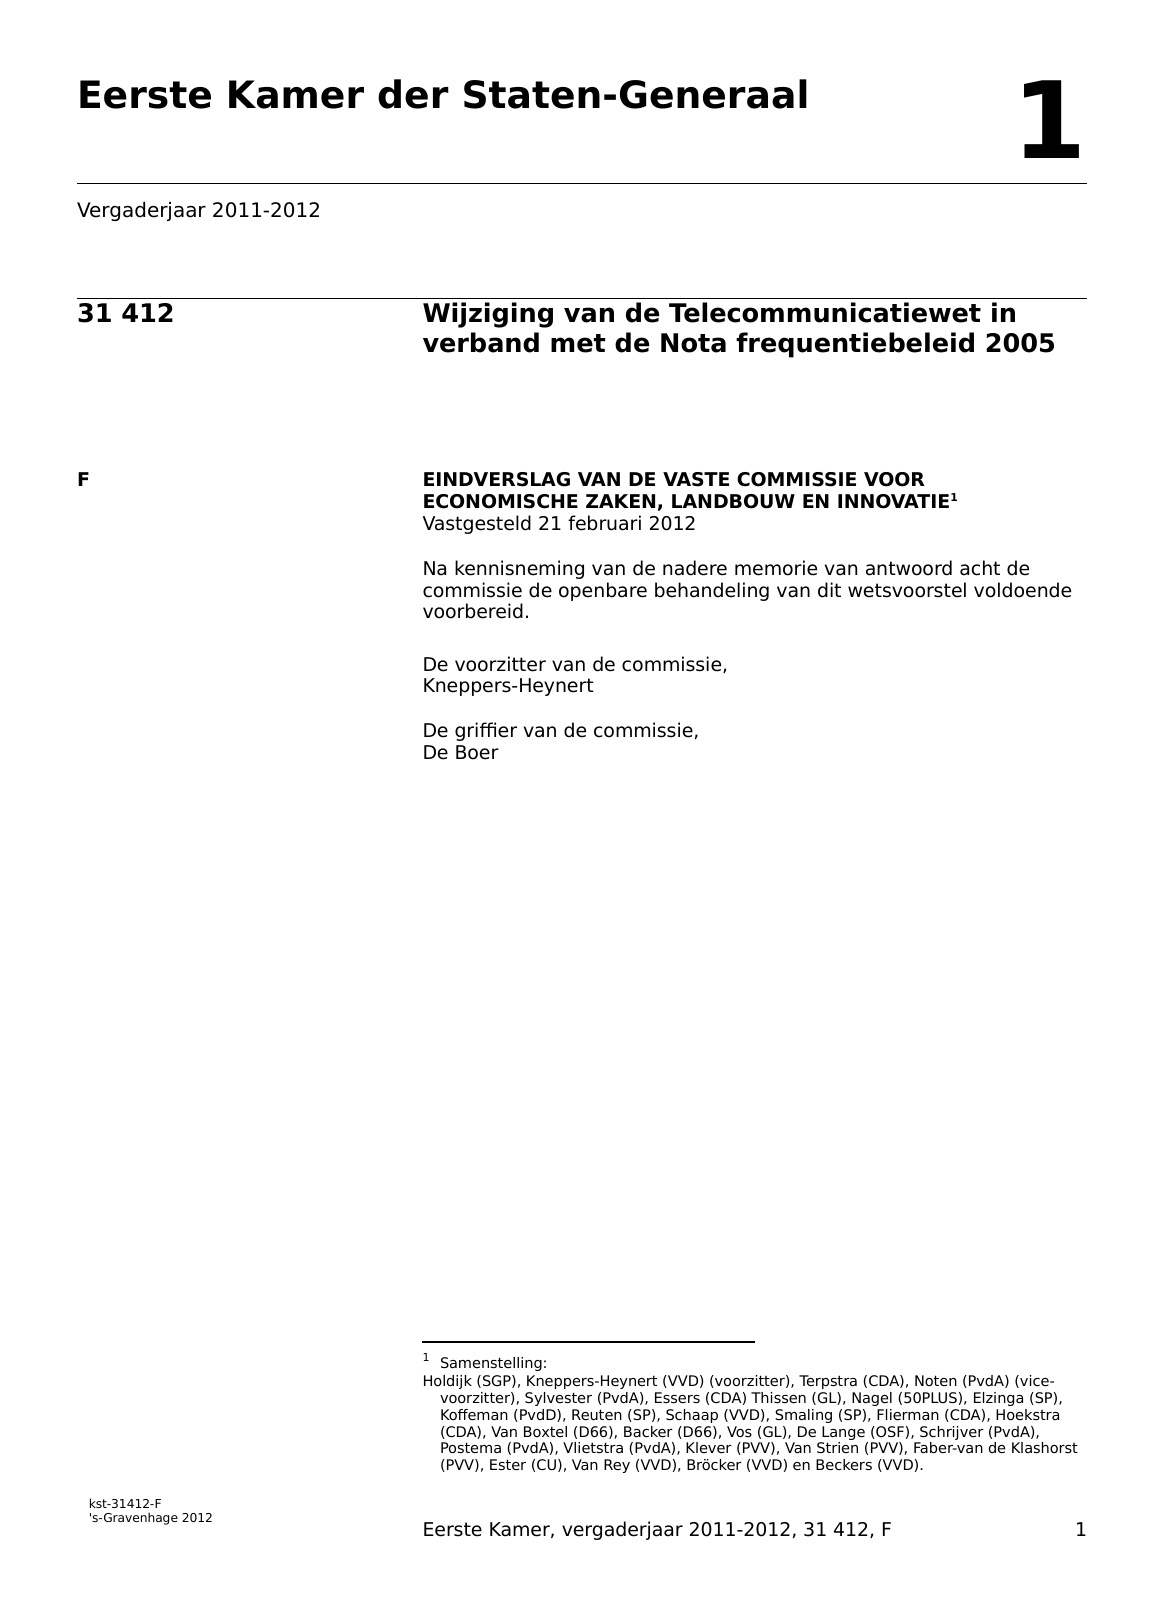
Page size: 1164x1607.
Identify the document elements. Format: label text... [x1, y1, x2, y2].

table_header Eerste Kamer der Staten-Generaal [77, 59, 886, 183]
text De griffier van de commissie, De Boer [422, 719, 1087, 763]
text Vastgesteld 21 februari 2012 [422, 513, 1087, 535]
text 's-Gravenhage 2012 [88, 1511, 323, 1525]
subtitle F EINDVERSLAG VAN DE VASTE COMMISSIE VOOR ECONOMISCHE ZAKEN, LANDBOUW EN INNOVATIE [77, 469, 1087, 513]
text De voorzitter van de commissie, Kneppers-Heynert [422, 653, 1087, 697]
text Na kennisneming van de nadere memorie van antwoord acht de commissie de openbare behandeling van dit wetsvoorstel voldoende voorbereid. [422, 557, 1087, 623]
table_cell Vergaderjaar 2011-2012 [77, 184, 1087, 298]
text Samenstelling: [422, 1351, 1087, 1373]
subtitle 31 412 Wijziging van de Telecommunicatiewet in verband met de Nota frequentiebeleid 2005 [77, 299, 1087, 358]
text Holdijk (SGP), Kneppers-Heynert (VVD) (voorzitter), Terpstra (CDA), Noten (PvdA) (vice-voorzitter), Sylvester (PvdA), Essers (CDA) Thissen (GL), Nagel (50PLUS), Elzinga (SP), Koffeman (PvdD), Reuten (SP), Schaap (VVD), Smaling (SP), Flierman (CDA), Hoekstra (CDA), Van Boxtel (D66), Backer (D66), Vos (GL), De Lange (OSF), Schrijver (PvdA), Postema (PvdA), Vlietstra (PvdA), Klever (PVV), Van Strien (PVV), Faber-van de Klashorst (PVV), Ester (CU), Van Rey (VVD), Bröcker (VVD) en Beckers (VVD). [422, 1373, 1087, 1474]
text kst-31412-F [88, 1497, 323, 1511]
table_header 1 [886, 59, 1087, 183]
